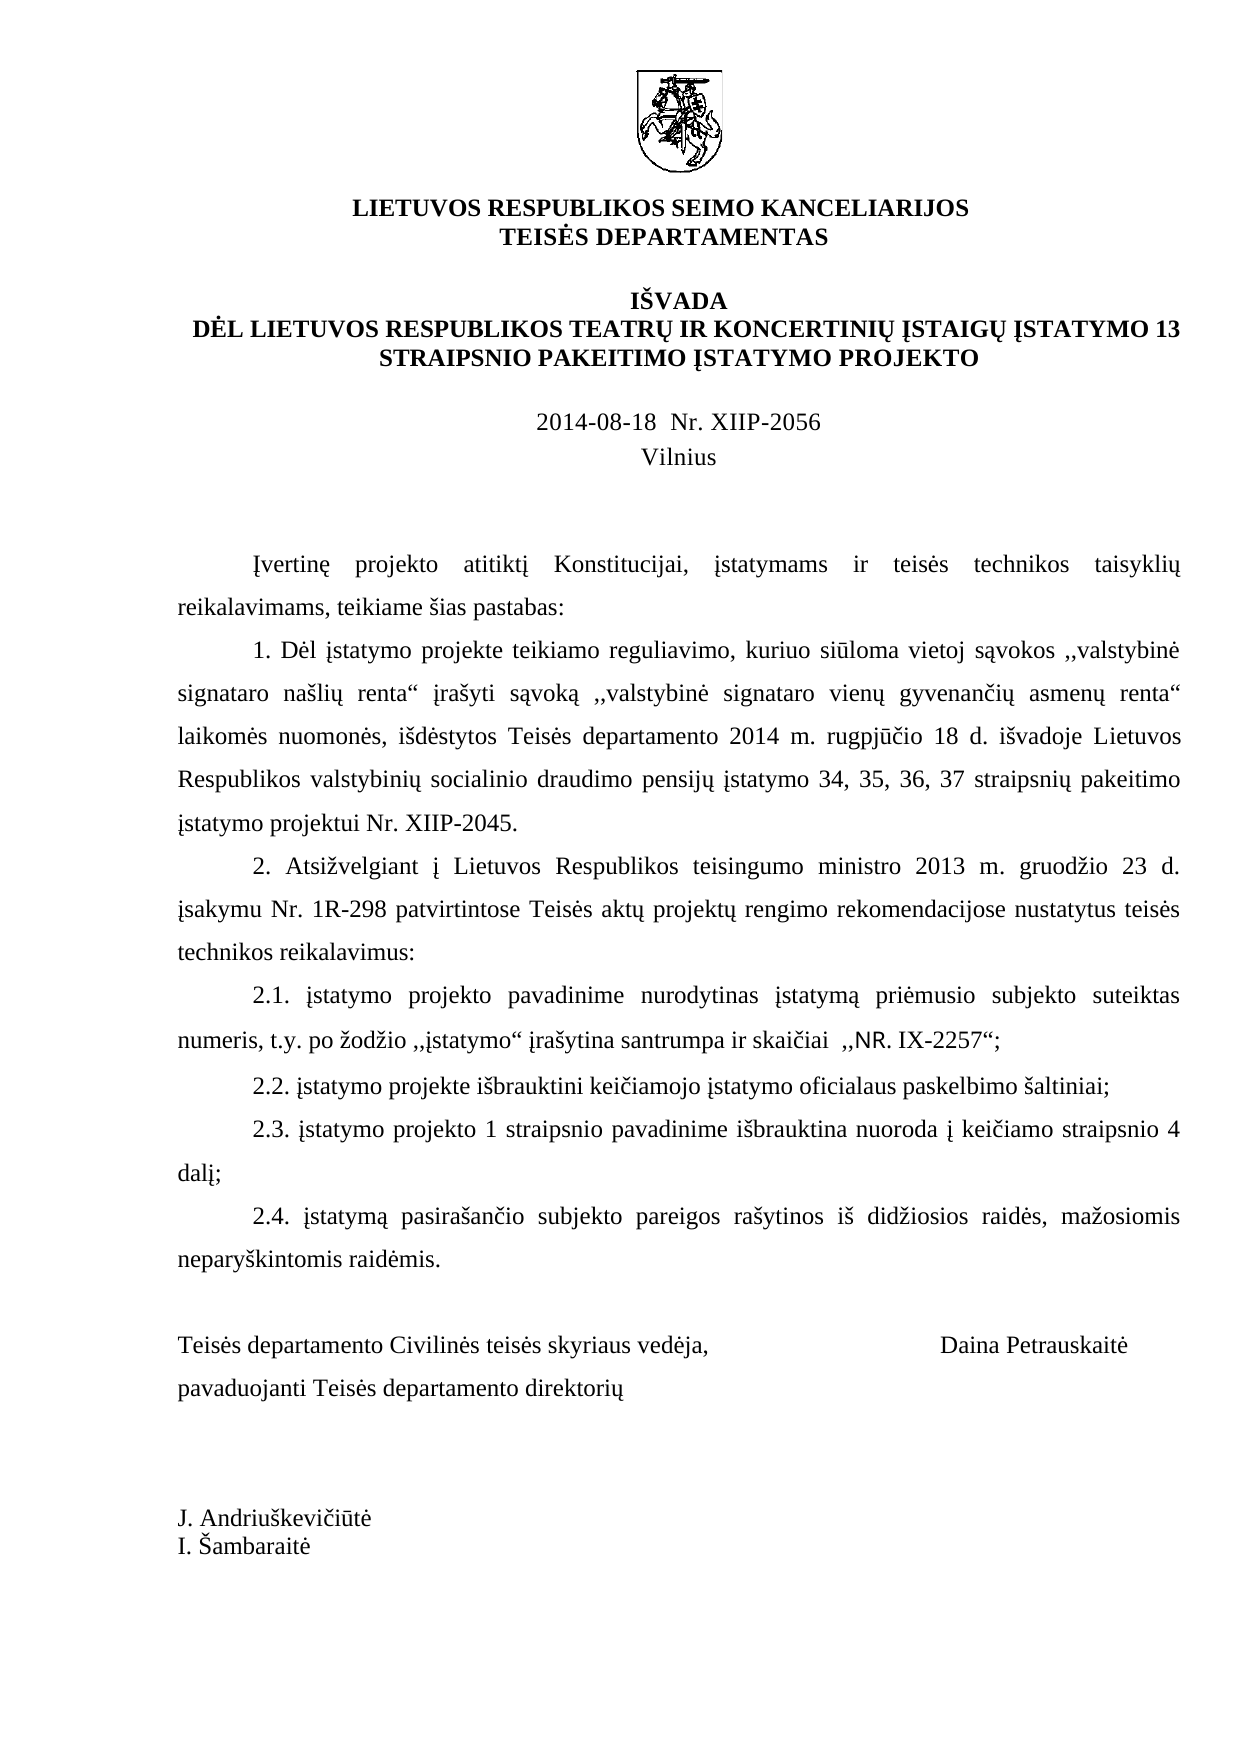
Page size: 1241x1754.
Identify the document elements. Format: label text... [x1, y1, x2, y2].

text DĖL LIETUVOS RESPUBLIKOS TEATRŲ IR KONCERTINIŲ ĮSTAIGŲ ĮSTATYMO 13 STRAIPSNIO PAKEITIMO ĮSTATYMO PROJEKTO [177, 314, 1181, 372]
text Įvertinę projekto atitiktį Konstitucijai, įstatymams ir teisės technikos taisyklių reikalavimams, teikiame šias pastabas: [177, 549, 1181, 621]
text 2.3. įstatymo projekto 1 straipsnio pavadinime išbrauktina nuoroda į keičiamo straipsnio 4 dalį; [177, 1114, 1181, 1186]
text pavaduojanti Teisės departamento direktorių [177, 1373, 1181, 1402]
text 2.2. įstatymo projekte išbrauktini keičiamojo įstatymo oficialaus paskelbimo šaltiniai; [177, 1071, 1181, 1100]
text IŠVADA [177, 286, 1180, 314]
text 2014-08-18 Nr. XIIP-2056 [177, 407, 1180, 436]
text Vilnius [177, 442, 1180, 471]
text 2. Atsižvelgiant į Lietuvos Respublikos teisingumo ministro 2013 m. gruodžio 23 d. įsakymu Nr. 1R-298 patvirtintose Teisės aktų projektų rengimo rekomendacijose nustatytus teisės technikos reikalavimus: [177, 851, 1181, 966]
text 2.1. įstatymo projekto pavadinime nurodytinas įstatymą priėmusio subjekto suteiktas numeris, t.y. po žodžio ,,įstatymo“ įrašytina santrumpa ir skaičiai ,,NR. IX-2257“; [177, 980, 1181, 1056]
text 2.4. įstatymą pasirašančio subjekto pareigos rašytinos iš didžiosios raidės, mažosiomis neparyškintomis raidėmis. [177, 1201, 1181, 1273]
text 1. Dėl įstatymo projekte teikiamo reguliavimo, kuriuo siūloma vietoj sąvokos ,,valstybinė signataro našlių renta“ įrašyti sąvoką ,,valstybinė signataro vienų gyvenančių asmenų renta“ laikomės nuomonės, išdėstytos Teisės departamento 2014 m. rugpjūčio 18 d. išvadoje Lietuvos Respublikos valstybinių socialinio draudimo pensijų įstatymo 34, 35, 36, 37 straipsnių pakeitimo įstatymo projektui Nr. XIIP-2045. [177, 635, 1181, 836]
text Teisės departamento Civilinės teisės skyriaus vedėja, Daina Petrauskaitė [177, 1330, 1181, 1359]
text LIETUVOS RESPUBLIKOS SEIMO KANCELIARIJOS TEISĖS DEPARTAMENTAS [177, 193, 1151, 251]
text I. Šambaraitė [177, 1531, 1181, 1560]
text J. Andriuškevičiūtė [177, 1503, 1181, 1531]
